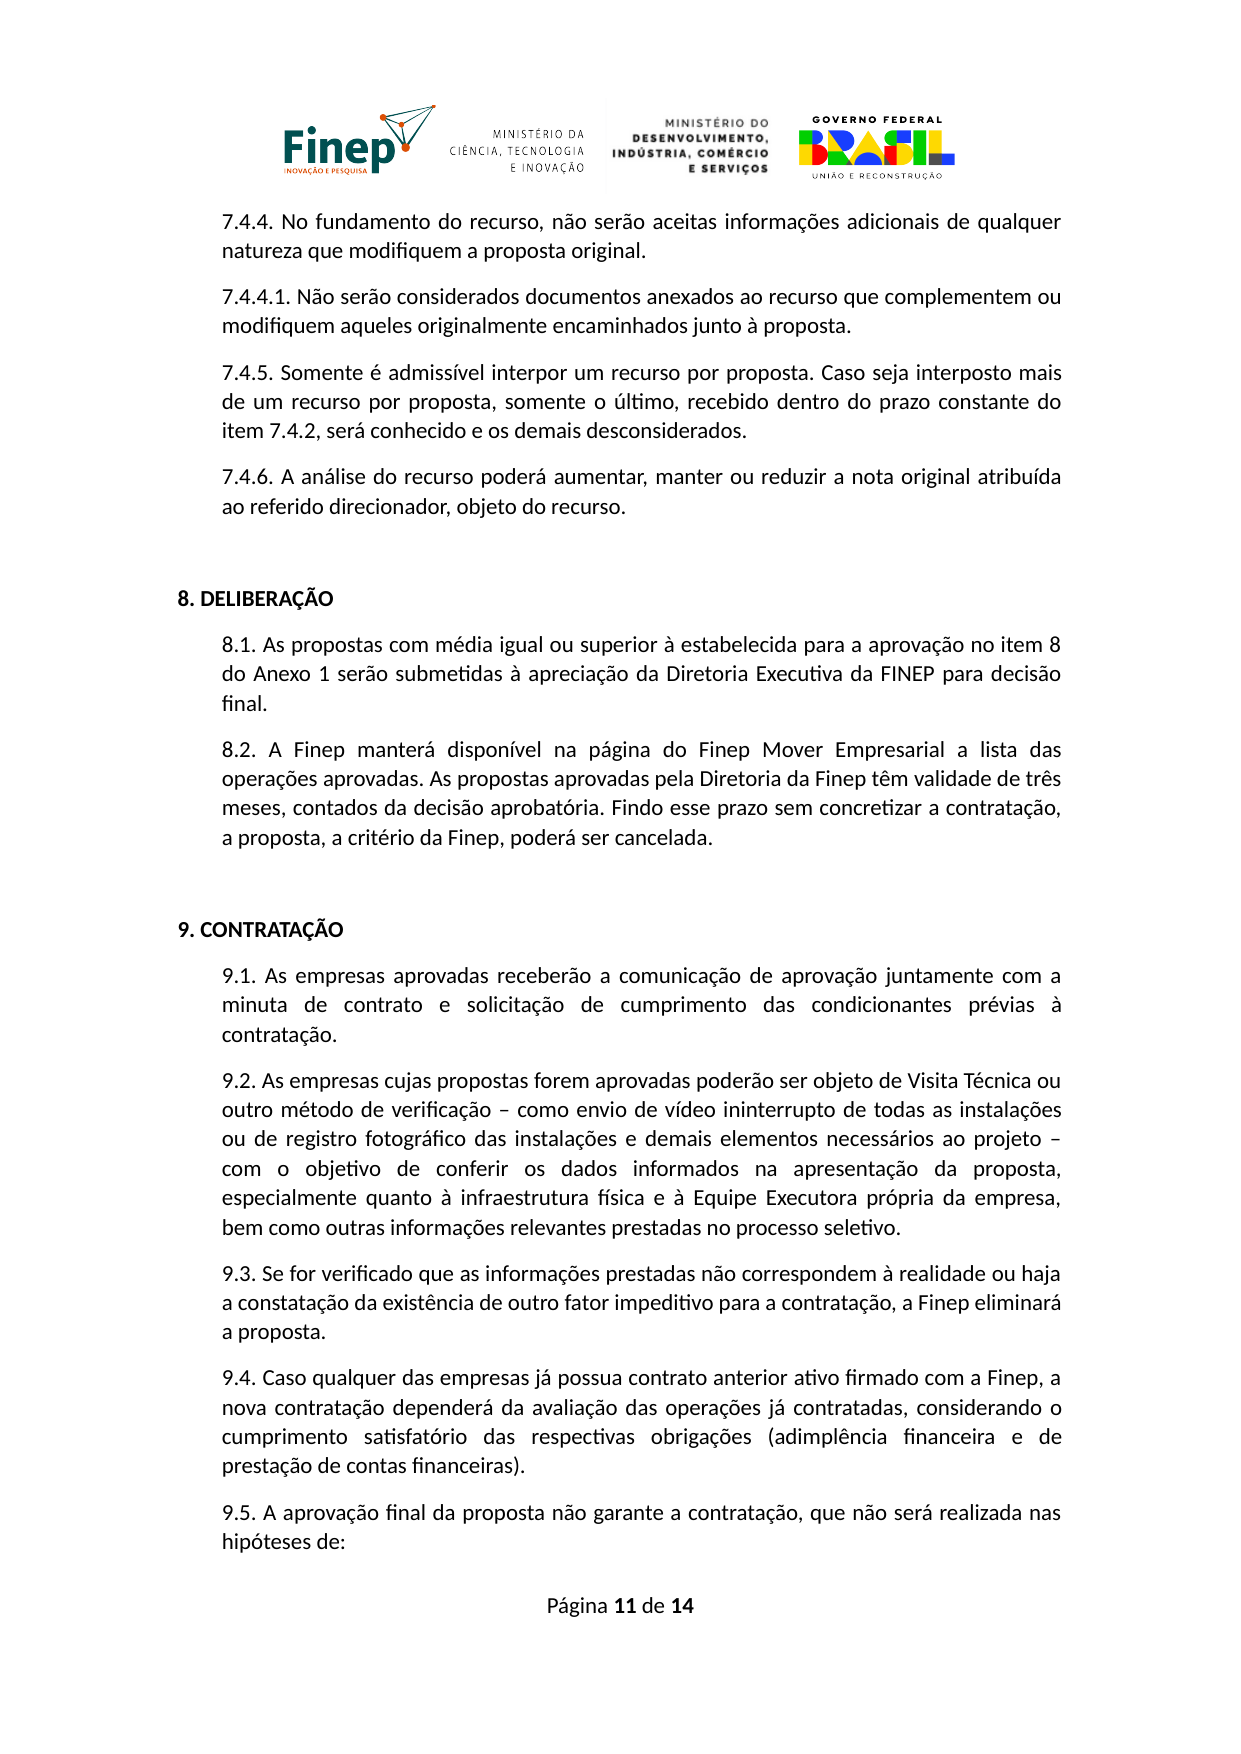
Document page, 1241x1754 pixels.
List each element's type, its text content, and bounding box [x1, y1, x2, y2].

text 7.4.6. A análise do recurso poderá aumentar, manter ou reduzir a nota original atribuída ao referido direcionador, objeto do recurso. [222, 462, 1063, 520]
text 9.5. A aprovação final da proposta não garante a contratação, que não será realizada nas hipóteses de: [222, 1498, 1063, 1555]
text 8.1. As propostas com média igual ou superior à estabelecida para a aprovação no item 8 do Anexo 1 serão submetidas à apreciação da Diretoria Executiva da FINEP para decisão final. [222, 630, 1063, 717]
text 8.2. A Finep manterá disponível na página do Finep Mover Empresarial a lista das operações aprovadas. As propostas aprovadas pela Diretoria da Finep têm validade de três meses, contados da decisão aprobatória. Findo esse prazo sem concretizar a contratação, a proposta, a critério da Finep, poderá ser cancelada. [222, 735, 1063, 851]
text 9.1. As empresas aprovadas receberão a comunicação de aprovação juntamente com a minuta de contrato e solicitação de cumprimento das condicionantes prévias à contratação. [222, 961, 1063, 1048]
text 8. DELIBERAÇÃO [177, 584, 1063, 612]
text 7.4.5. Somente é admissível interpor um recurso por proposta. Caso seja interposto mais de um recurso por proposta, somente o último, recebido dentro do prazo constante do item 7.4.2, será conhecido e os demais desconsiderados. [222, 358, 1063, 444]
text 9. CONTRATAÇÃO [177, 915, 1063, 943]
text 9.4. Caso qualquer das empresas já possua contrato anterior ativo firmado com a Finep, a nova contratação dependerá da avaliação das operações já contratadas, considerando o cumprimento satisfatório das respectivas obrigações (adimplência financeira e de prestação de contas financeiras). [222, 1363, 1063, 1479]
text 7.4.4. No fundamento do recurso, não serão aceitas informações adicionais de qualquer natureza que modifiquem a proposta original. [222, 207, 1063, 264]
text 9.2. As empresas cujas propostas forem aprovadas poderão ser objeto de Visita Técnica ou outro método de verificação – como envio de vídeo ininterrupto de todas as instalações ou de registro fotográfico das instalações e demais elementos necessários ao projeto – com o objetivo de conferir os dados informados na apresentação da proposta, especialmente quanto à infraestrutura física e à Equipe Executora própria da empresa, bem como outras informações relevantes prestadas no processo seletivo. [222, 1066, 1063, 1241]
text 7.4.4.1. Não serão considerados documentos anexados ao recurso que complementem ou modifiquem aqueles originalmente encaminhados junto à proposta. [222, 282, 1063, 339]
text 9.3. Se for verificado que as informações prestadas não correspondem à realidade ou haja a constatação da existência de outro fator impeditivo para a contratação, a Finep eliminará a proposta. [222, 1259, 1063, 1345]
